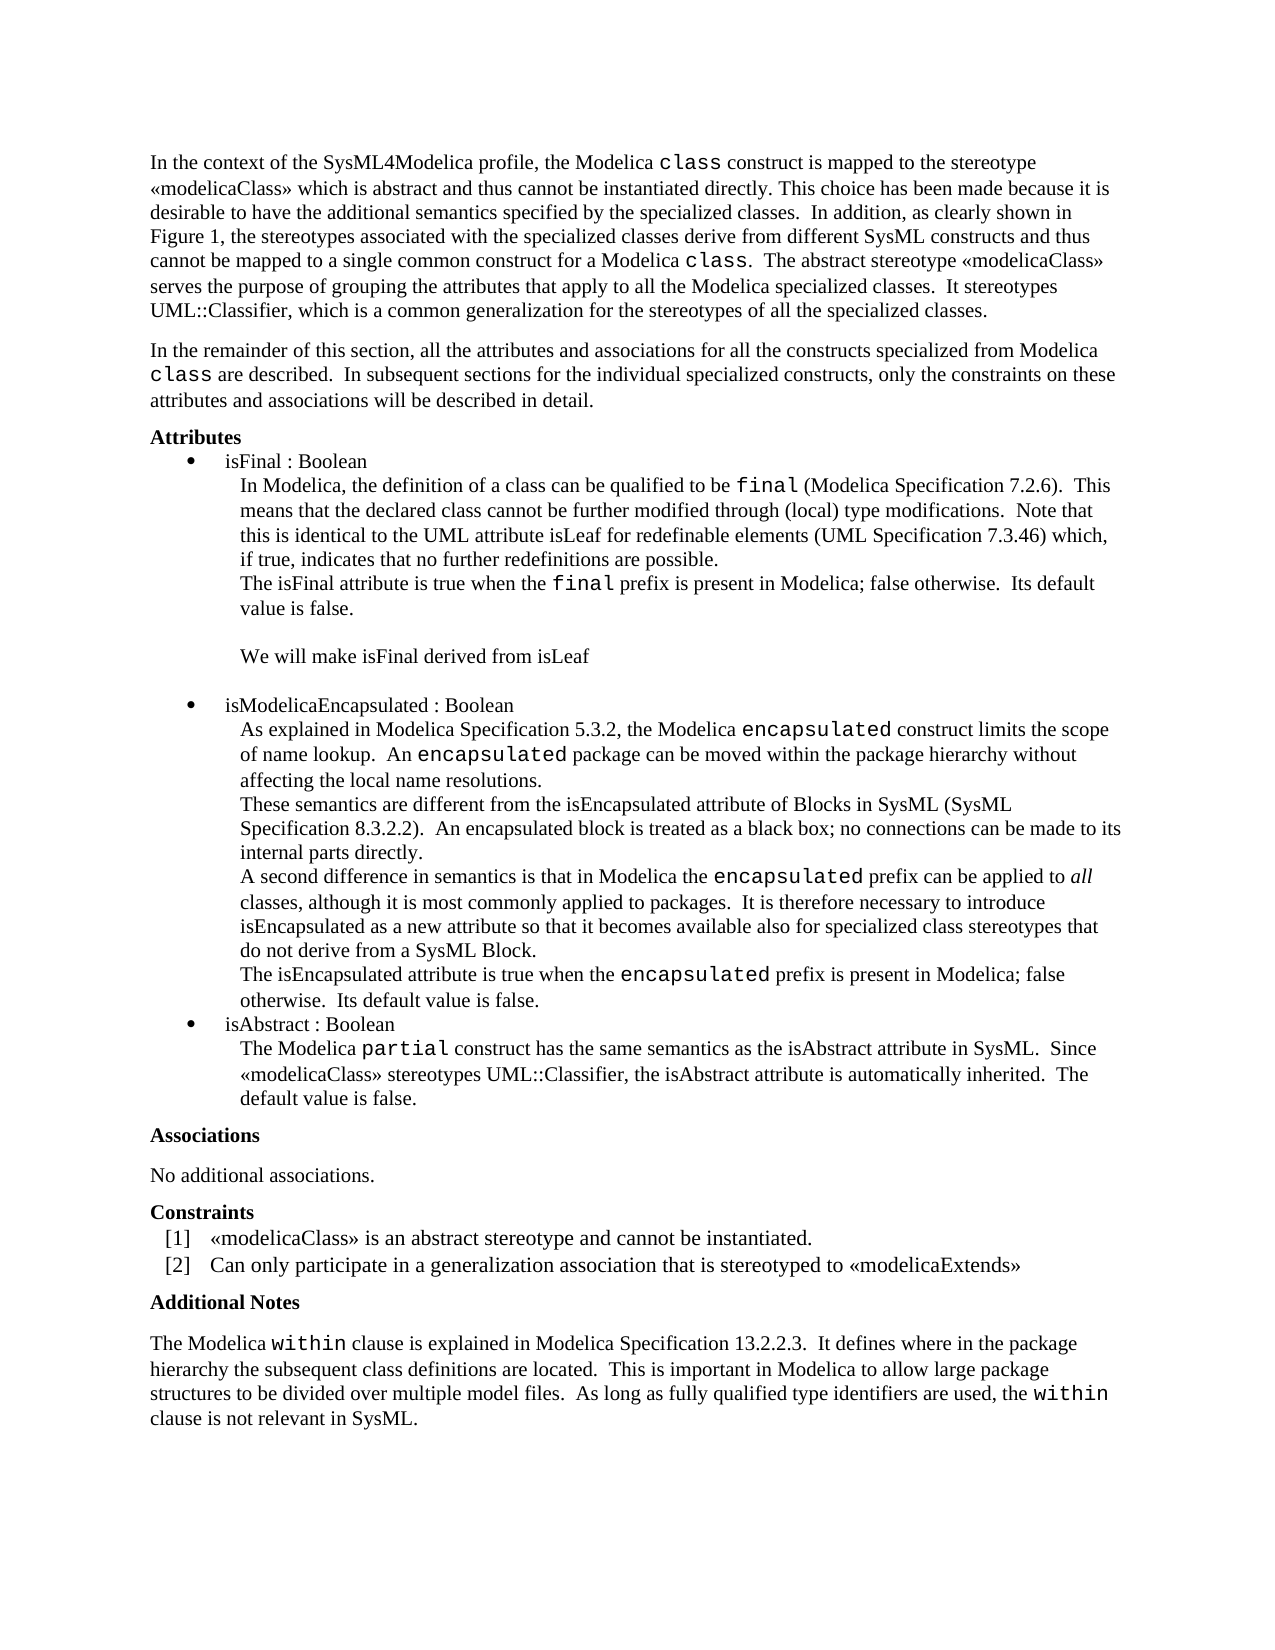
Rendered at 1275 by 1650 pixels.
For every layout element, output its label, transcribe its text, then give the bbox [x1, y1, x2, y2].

list Can only participate in a generalization association that is stereotyped to «modelicaExtends» [165, 1251, 1125, 1278]
text In the context of the SysML4Modelica profile, the Modelica class construct is mapped to the stereotype «modelicaClass» which is abstract and thus cannot be instantiated directly. This choice has been made because it is desirable to have the additional semantics specified by the specialized classes. In addition, as clearly shown in Figure 1, the stereotypes associated with the specialized classes derive from different SysML constructs and thus cannot be mapped to a single common construct for a Modelica class. The abstract stereotype «modelicaClass» serves the purpose of grouping the attributes that apply to all the Modelica specialized classes. It stereotypes UML::Classifier, which is a common generalization for the stereotypes of all the specialized classes. [150, 150, 1125, 322]
subtitle Attributes [150, 424, 1125, 449]
text As explained in Modelica Specification 5.3.2, the Modelica encapsulated construct limits the scope of name lookup. An encapsulated package can be moved within the package hierarchy without affecting the local name resolutions. [240, 717, 1125, 792]
list isAbstract : Boolean [187, 1012, 1125, 1036]
text In the remainder of this section, all the attributes and associations for all the constructs specialized from Modelica class are described. In subsequent sections for the individual specialized constructs, only the constraints on these attributes and associations will be described in detail. [150, 338, 1125, 412]
list isFinal : Boolean [187, 449, 1125, 473]
text No additional associations. [150, 1163, 1125, 1187]
text These semantics are different from the isEncapsulated attribute of Blocks in SysML (SysML Specification 8.3.2.2). An encapsulated block is treated as a black box; no connections can be made to its internal parts directly. [240, 792, 1125, 864]
text In Modelica, the definition of a class can be qualified to be final (Modelica Specification 7.2.6). This means that the declared class cannot be further modified through (local) type modifications. Note that this is identical to the UML attribute isLeaf for redefinable elements (UML Specification 7.3.46) which, if true, indicates that no further redefinitions are possible. [240, 473, 1125, 571]
text The isEncapsulated attribute is true when the encapsulated prefix is present in Modelica; false otherwise. Its default value is false. [240, 962, 1125, 1012]
text A second difference in semantics is that in Modelica the encapsulated prefix can be applied to all classes, although it is most commonly applied to packages. It is therefore necessary to introduce isEncapsulated as a new attribute so that it becomes available also for specialized class stereotypes that do not derive from a SysML Block. [240, 864, 1125, 962]
list «modelicaClass» is an abstract stereotype and cannot be instantiated. [165, 1224, 1125, 1251]
subtitle Associations [150, 1122, 1125, 1147]
text The Modelica within clause is explained in Modelica Specification 13.2.2.3. It defines where in the package hierarchy the subsequent class definitions are located. This is important in Modelica to allow large package structures to be divided over multiple model files. As long as fully qualified type identifiers are used, the within clause is not relevant in SysML. [150, 1331, 1125, 1430]
subtitle Constraints [150, 1199, 1125, 1224]
subtitle Additional Notes [150, 1290, 1125, 1314]
text We will make isFinal derived from isLeaf [240, 644, 1125, 668]
text The Modelica partial construct has the same semantics as the isAbstract attribute in SysML. Since «modelicaClass» stereotypes UML::Classifier, the isAbstract attribute is automatically inherited. The default value is false. [240, 1036, 1125, 1110]
text The isFinal attribute is true when the final prefix is present in Modelica; false otherwise. Its default value is false. [240, 571, 1125, 620]
list isModelicaEncapsulated : Boolean [187, 693, 1125, 717]
